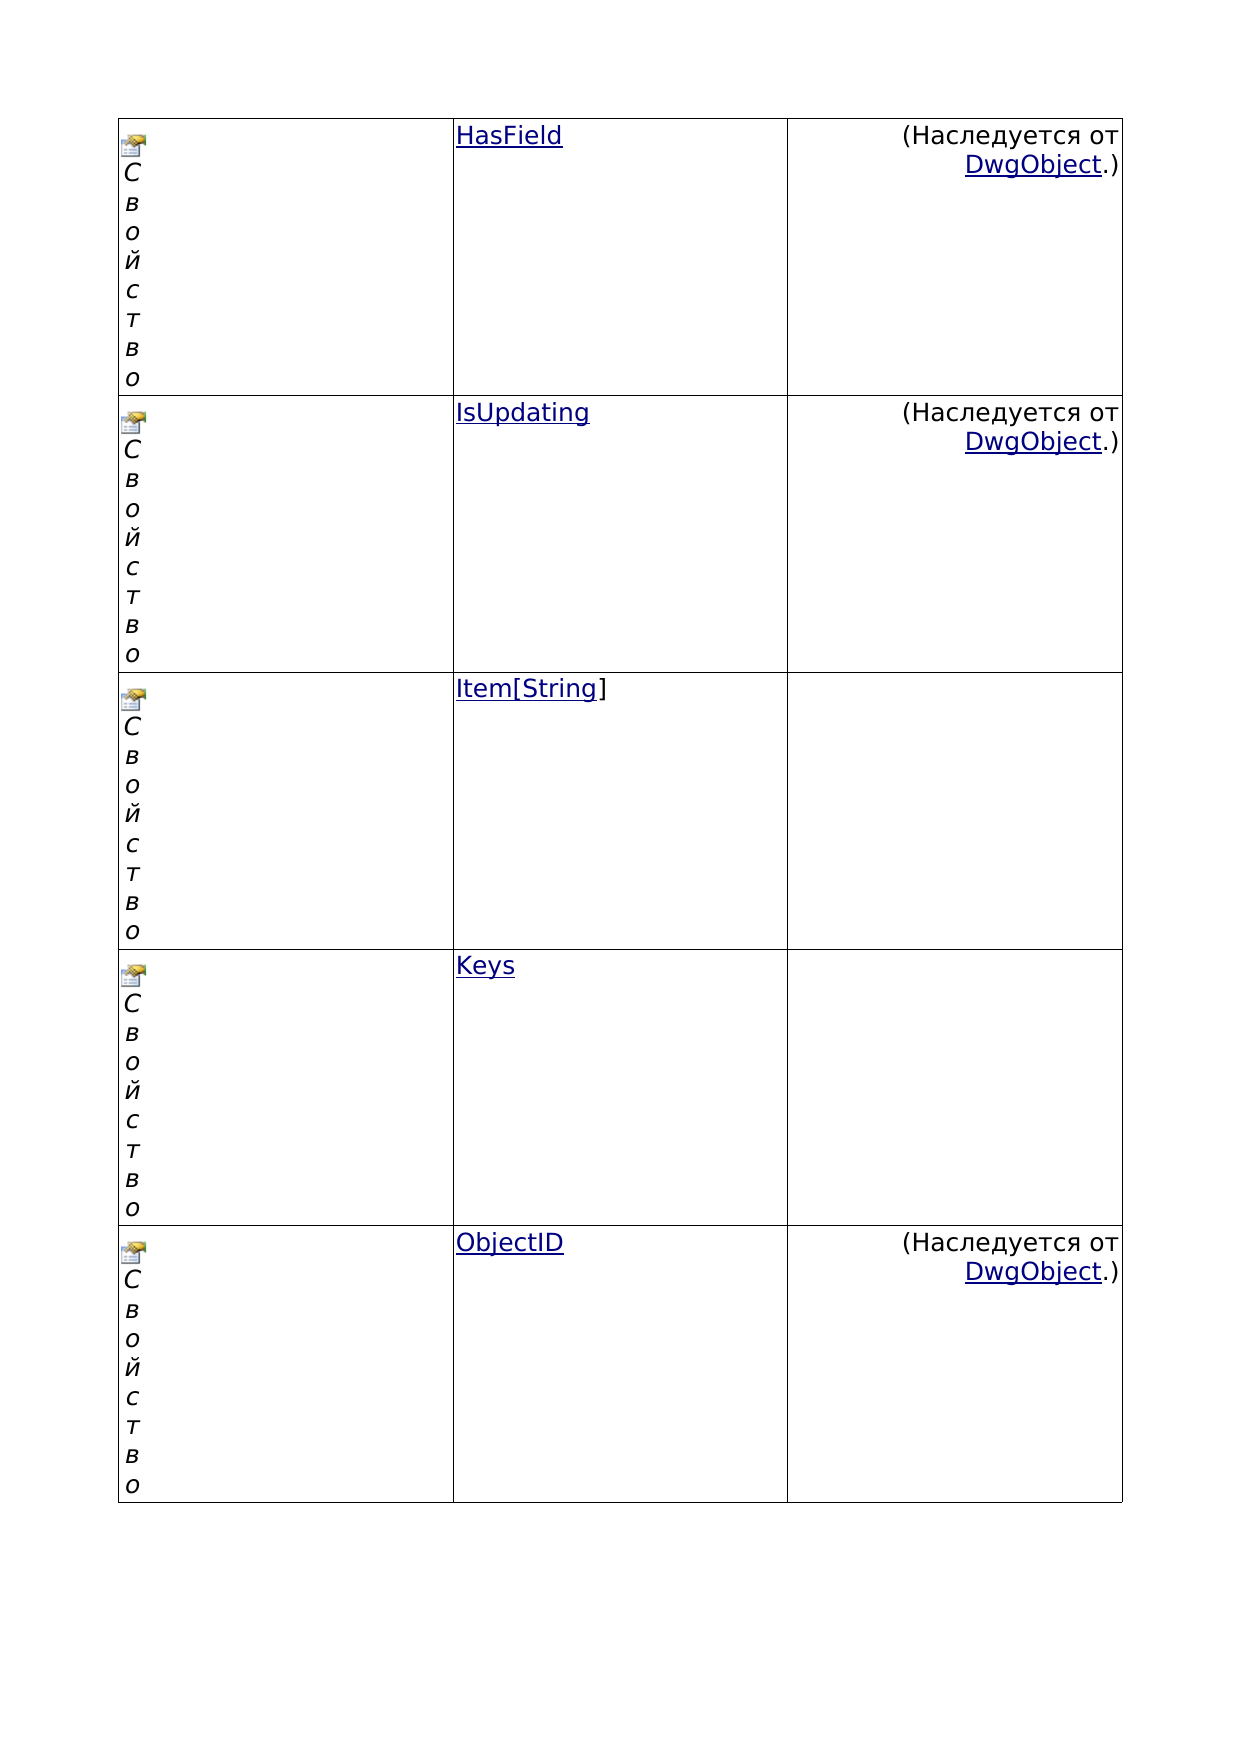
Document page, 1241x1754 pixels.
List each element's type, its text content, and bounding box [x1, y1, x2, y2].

table_cell (Наследуется от DwgObject.) [788, 119, 1122, 395]
table_cell Item[String] [454, 673, 787, 948]
table_cell (Наследуется от DwgObject.) [788, 1226, 1122, 1502]
picture [121, 133, 147, 159]
table_cell [119, 1226, 453, 1502]
picture [121, 687, 147, 713]
picture [121, 963, 147, 989]
picture [121, 410, 147, 436]
table_cell [788, 950, 1122, 1225]
table_cell ObjectID [454, 1226, 787, 1502]
table_cell IsUpdating [454, 396, 787, 672]
table_cell [119, 950, 453, 1225]
picture [121, 1240, 147, 1266]
table_cell [119, 673, 453, 948]
table_cell Keys [454, 950, 787, 1225]
table_cell [119, 119, 453, 395]
table_cell [788, 673, 1122, 948]
table_cell HasField [454, 119, 787, 395]
table_cell [119, 396, 453, 672]
table_cell (Наследуется от DwgObject.) [788, 396, 1122, 672]
